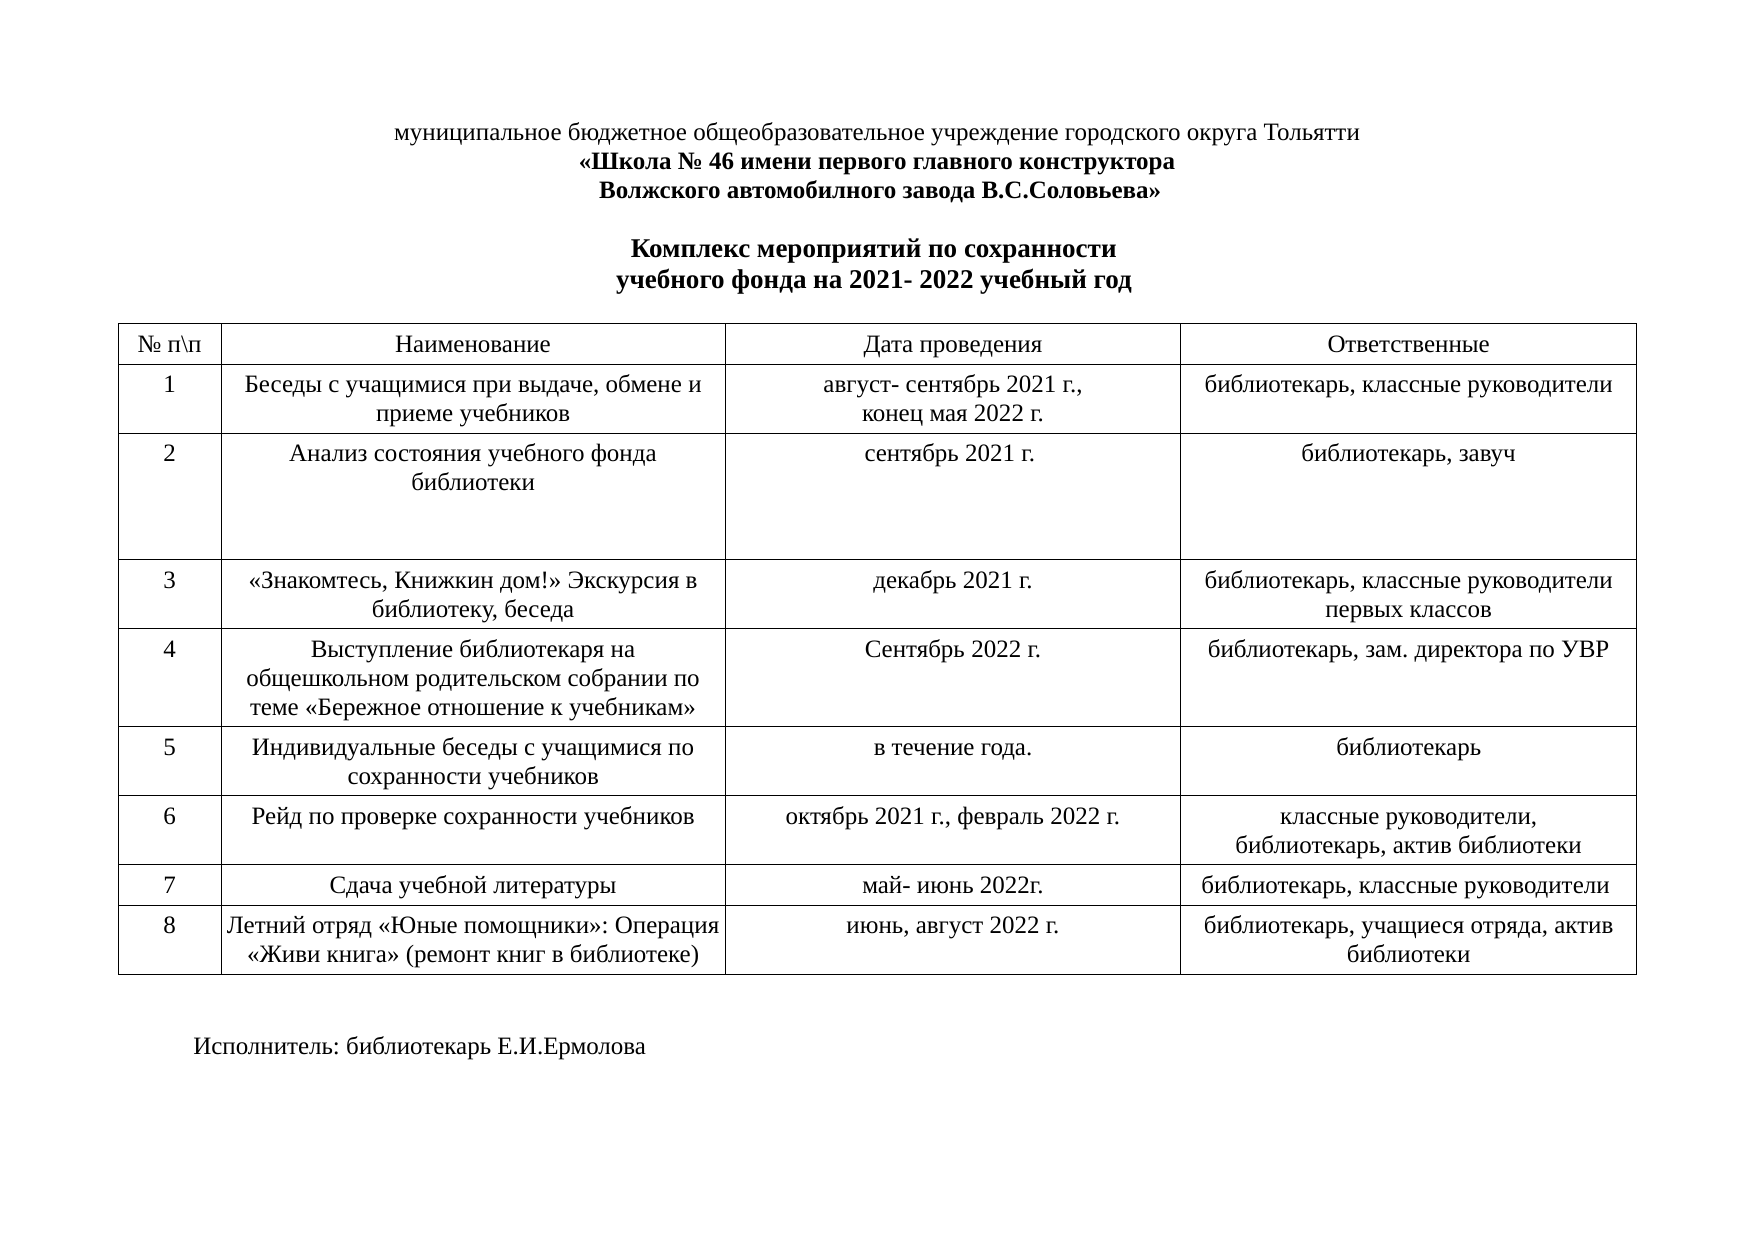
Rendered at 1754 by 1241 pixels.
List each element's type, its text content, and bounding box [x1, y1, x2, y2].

table_cell Индивидуальные беседы с учащимися по сохранности учебников [222, 727, 725, 795]
table_cell библиотекарь [1181, 727, 1636, 795]
table_cell Сентябрь 2022 г. [726, 629, 1180, 726]
table_cell май- июнь 2022г. [726, 865, 1180, 904]
table_cell библиотекарь, завуч [1181, 434, 1636, 559]
table_cell классные руководители, библиотекарь, актив библиотеки [1181, 796, 1636, 864]
table_cell библиотекарь, классные руководители [1181, 365, 1636, 433]
table_cell 2 [119, 434, 221, 559]
table_cell библиотекарь, классные руководители [1181, 865, 1636, 904]
text Исполнитель: библиотекарь Е.И.Ермолова [118, 1031, 1636, 1060]
table_cell библиотекарь, учащиеся отряда, актив библиотеки [1181, 906, 1636, 974]
table_cell декабрь 2021 г. [726, 560, 1180, 628]
table_cell 6 [119, 796, 221, 864]
table_cell библиотекарь, зам. директора по УВР [1181, 629, 1636, 726]
table_cell «Знакомтесь, Книжкин дом!» Экскурсия в библиотеку, беседа [222, 560, 725, 628]
text «Школа № 46 имени первого главного конструктора [118, 146, 1636, 175]
table_header Дата проведения [726, 324, 1180, 364]
table_header № п\п [119, 324, 221, 364]
table_header Наименование [222, 324, 725, 364]
table_cell Выступление библиотекаря на общешкольном родительском собрании по теме «Бережное отношение к учебникам» [222, 629, 725, 726]
table_cell октябрь 2021 г., февраль 2022 г. [726, 796, 1180, 864]
table_cell Рейд по проверке сохранности учебников [222, 796, 725, 864]
text Комплекс мероприятий по сохранности [118, 232, 1636, 263]
table_cell 8 [119, 906, 221, 974]
table_cell Летний отряд «Юные помощники»: Операция «Живи книга» (ремонт книг в библиотеке) [222, 906, 725, 974]
table_cell 4 [119, 629, 221, 726]
table_cell 5 [119, 727, 221, 795]
text муниципальное бюджетное общеобразовательное учреждение городского округа Тольятти [118, 117, 1636, 146]
table_cell Беседы с учащимися при выдаче, обмене и приеме учебников [222, 365, 725, 433]
table_cell cентябрь 2021 г. [726, 434, 1180, 559]
table_cell август- сентябрь 2021 г., конец мая 2022 г. [726, 365, 1180, 433]
text учебного фонда на 2021- 2022 учебный год [118, 263, 1636, 294]
table_cell 7 [119, 865, 221, 904]
table_cell 1 [119, 365, 221, 433]
table_cell в течение года. [726, 727, 1180, 795]
table_cell библиотекарь, классные руководители первых классов [1181, 560, 1636, 628]
table_cell июнь, август 2022 г. [726, 906, 1180, 974]
text Волжского автомобилного завода В.С.Соловьева» [118, 175, 1636, 203]
table_cell 3 [119, 560, 221, 628]
table_cell Сдача учебной литературы [222, 865, 725, 904]
table_cell Анализ состояния учебного фонда библиотеки [222, 434, 725, 559]
table_header Ответственные [1181, 324, 1636, 364]
